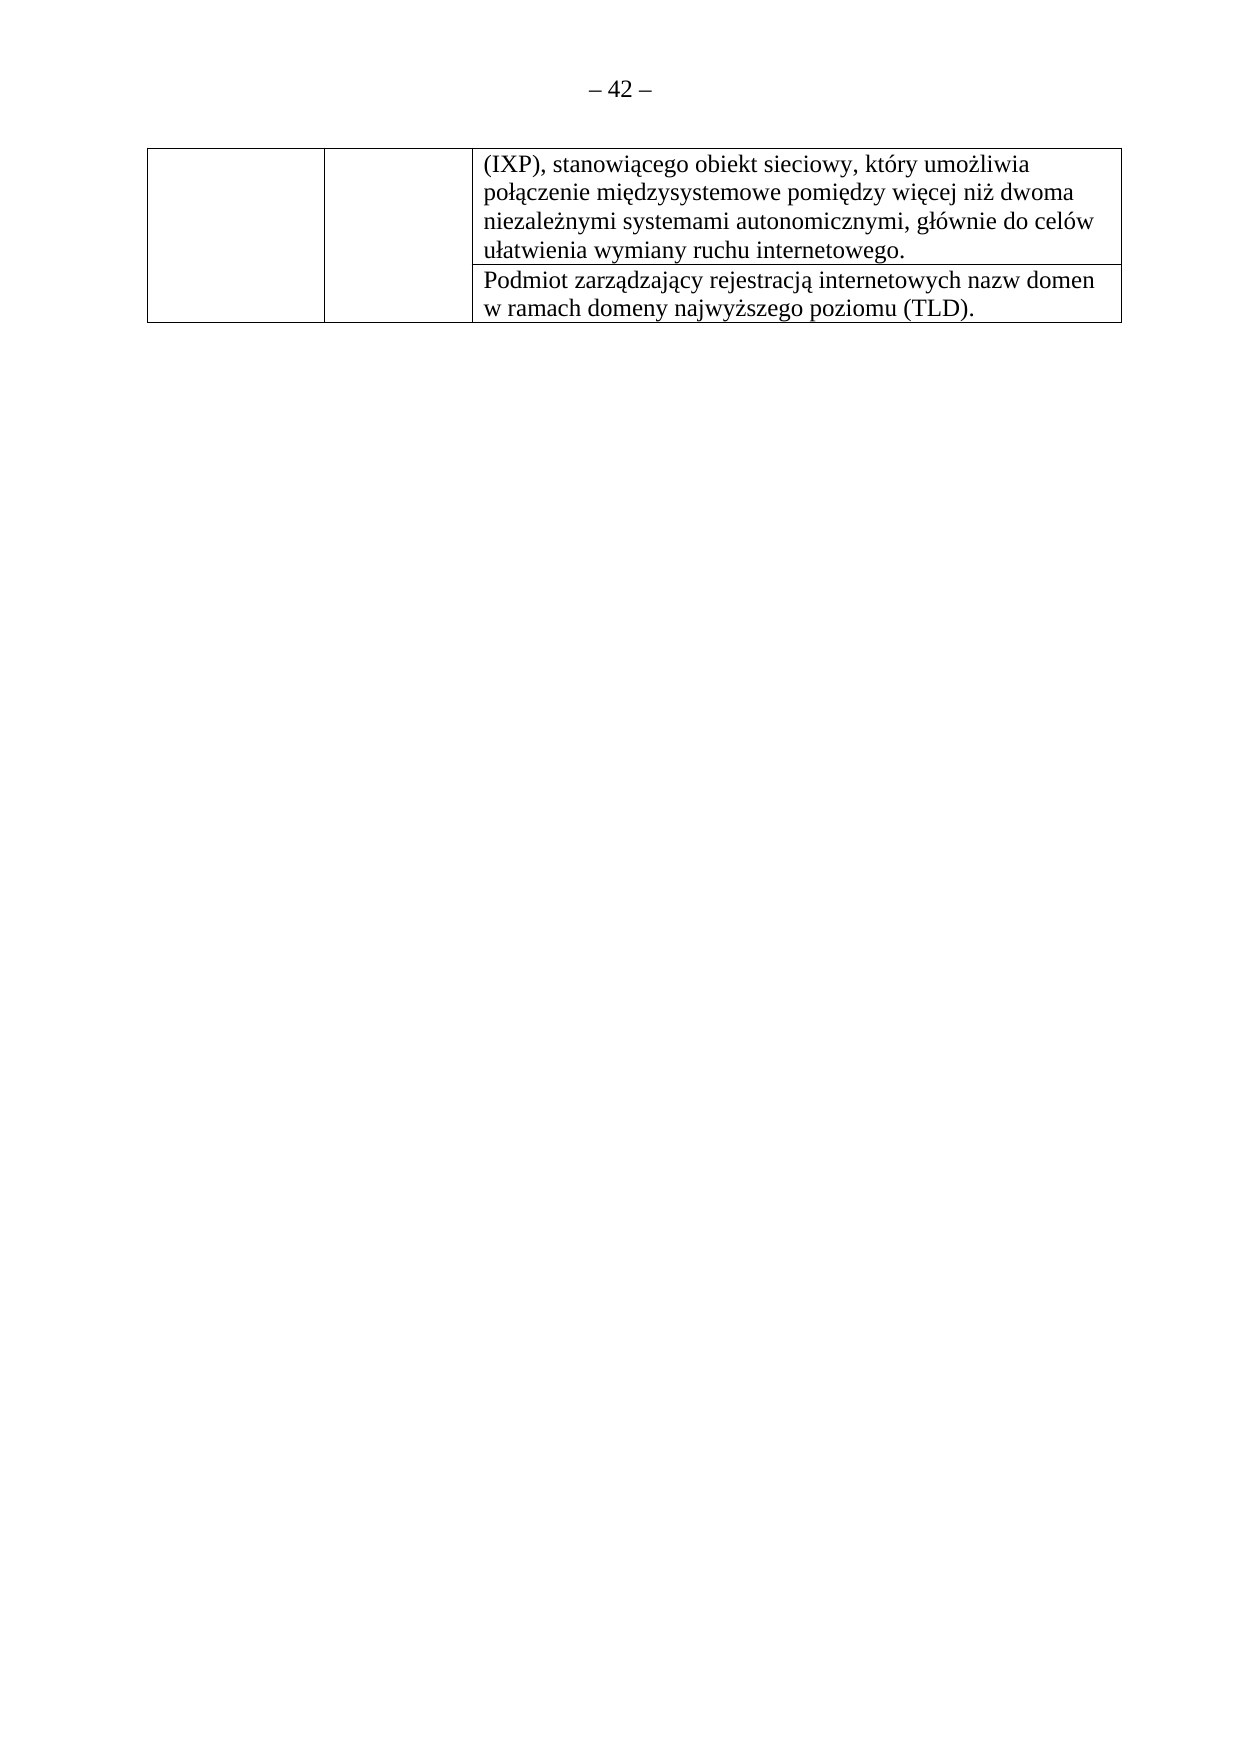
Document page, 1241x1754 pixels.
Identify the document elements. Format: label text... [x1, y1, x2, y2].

table_cell [148, 149, 324, 322]
table_cell [325, 149, 472, 322]
table_cell Podmiot zarządzający rejestracją internetowych nazw domen w ramach domeny najwyższego poziomu (TLD). [473, 265, 1121, 322]
table_cell (IXP), stanowiącego obiekt sieciowy, który umożliwia połączenie międzysystemowe pomiędzy więcej niż dwoma niezależnymi systemami autonomicznymi, głównie do celów ułatwienia wymiany ruchu internetowego. [473, 149, 1121, 264]
